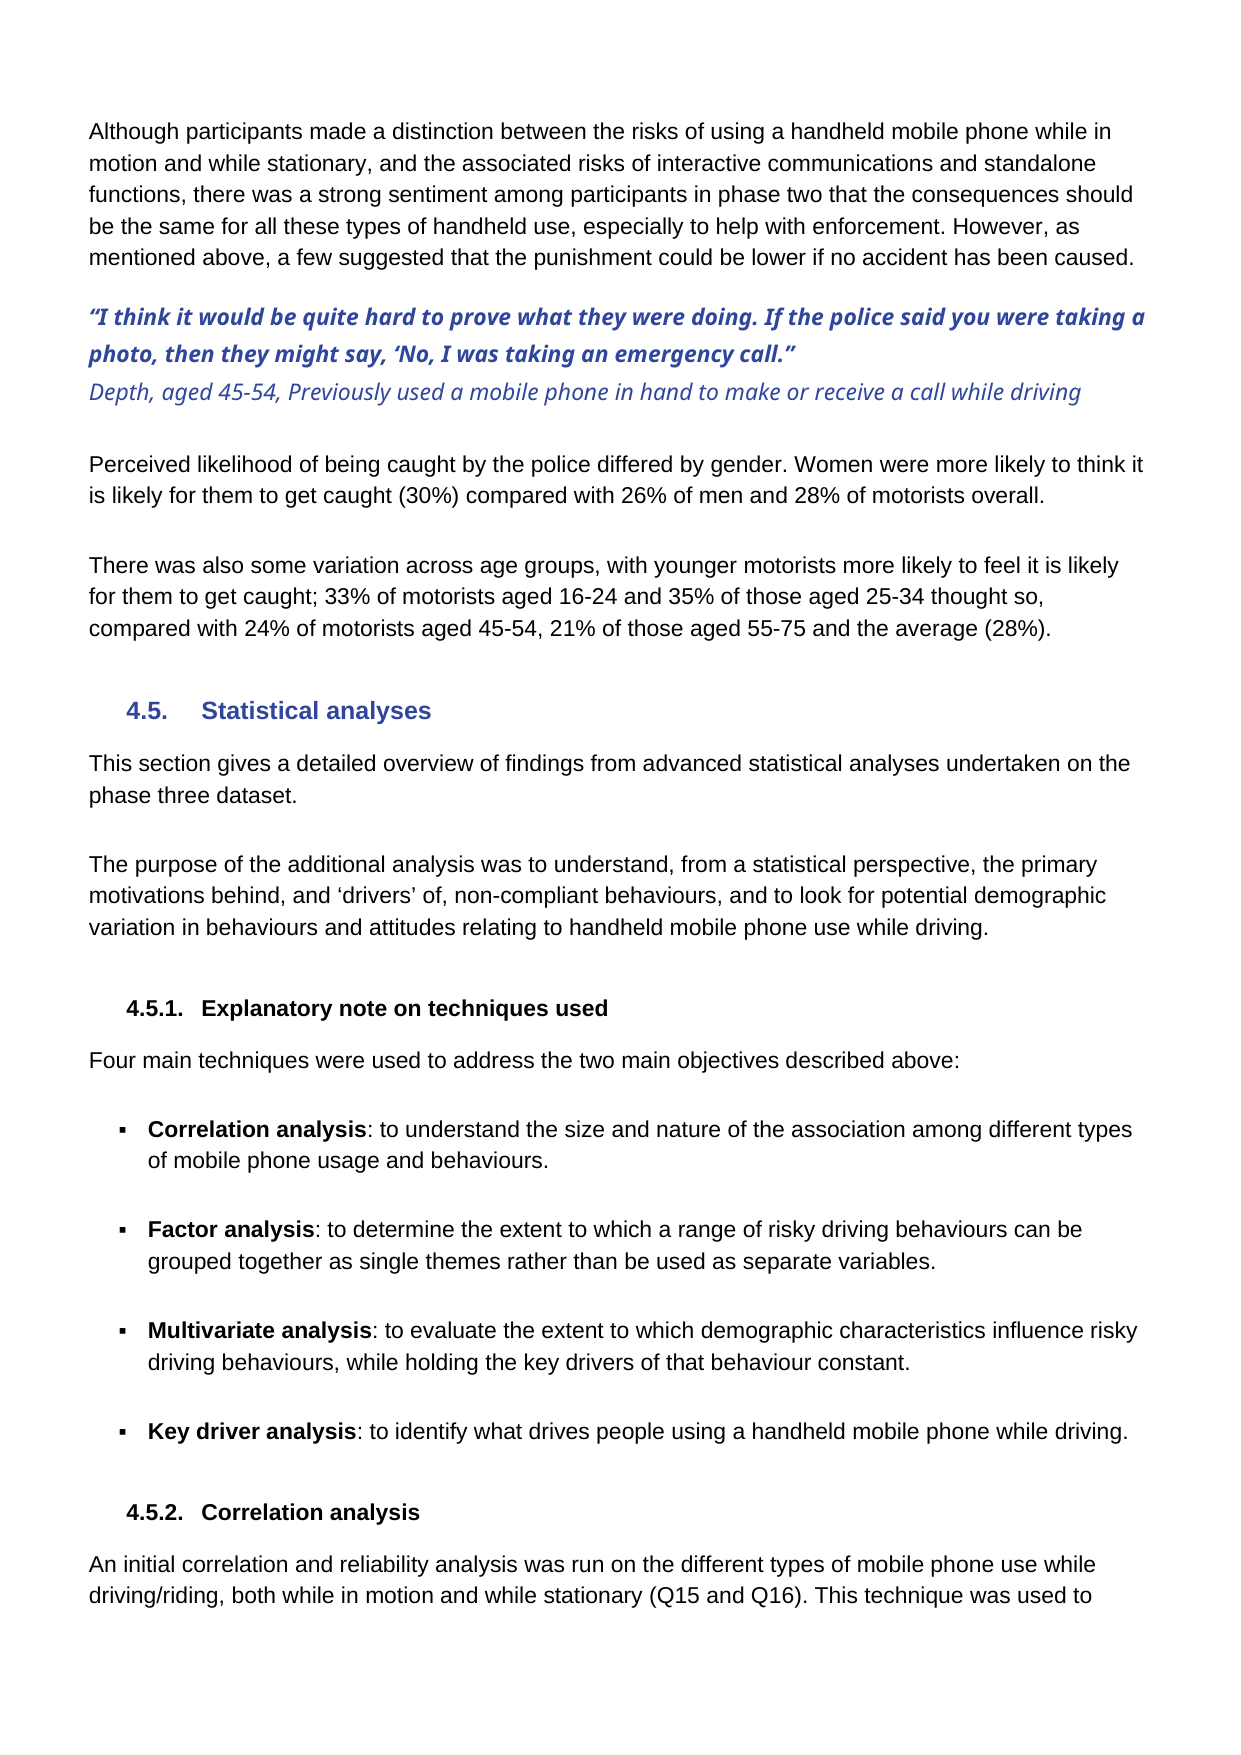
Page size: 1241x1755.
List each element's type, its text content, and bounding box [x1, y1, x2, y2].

text The purpose of the additional analysis was to understand, from a statistical perspective, the primary motivations behind, and ‘drivers’ of, non-compliant behaviours, and to look for potential demographic variation in behaviours and attitudes relating to handheld mobile phone use while driving. [89, 851, 1152, 940]
subtitle Explanatory note on techniques used [126, 995, 1152, 1022]
list Four main techniques were used to address the two main objectives described above: [89, 1047, 1152, 1073]
list There was also some variation across age groups, with younger motorists more likely to feel it is likely for them to get caught; 33% of motorists aged 16-24 and 35% of those aged 25-34 thought so, compared with 24% of motorists aged 45-54, 21% of those aged 55-75 and the average (28%). [89, 552, 1152, 641]
subtitle Statistical analyses [126, 696, 1152, 725]
list This section gives a detailed overview of findings from advanced statistical analyses undertaken on the phase three dataset. [89, 750, 1152, 808]
list Perceived likelihood of being caught by the police differed by gender. Women were more likely to think it is likely for them to get caught (30%) compared with 26% of men and 28% of motorists overall. [89, 451, 1152, 509]
list Key driver analysis: to identify what drives people using a handheld mobile phone while driving. [118, 1418, 1152, 1444]
text “I think it would be quite hard to prove what they were doing. If the police said you were taking a photo, then they might say, ‘No, I was taking an emergency call.” [89, 301, 1152, 370]
list An initial correlation and reliability analysis was run on the different types of mobile phone use while driving/riding, both while in motion and while stationary (Q15 and Q16). This technique was used to [89, 1551, 1152, 1608]
subtitle Correlation analysis [126, 1499, 1152, 1526]
list Multivariate analysis: to evaluate the extent to which demographic characteristics influence risky driving behaviours, while holding the key drivers of that behaviour constant. [118, 1317, 1152, 1375]
list Factor analysis: to determine the extent to which a range of risky driving behaviours can be grouped together as single themes rather than be used as separate variables. [118, 1216, 1152, 1274]
list Although participants made a distinction between the risks of using a handheld mobile phone while in motion and while stationary, and the associated risks of interactive communications and standalone functions, there was a strong sentiment among participants in phase two that the consequences should be the same for all these types of handheld use, especially to help with enforcement. However, as mentioned above, a few suggested that the punishment could be lower if no accident has been caused. [89, 118, 1152, 271]
list Correlation analysis: to understand the size and nature of the association among different types of mobile phone usage and behaviours. [118, 1116, 1152, 1174]
text Depth, aged 45-54, Previously used a mobile phone in hand to make or receive a call while driving [89, 376, 1152, 407]
